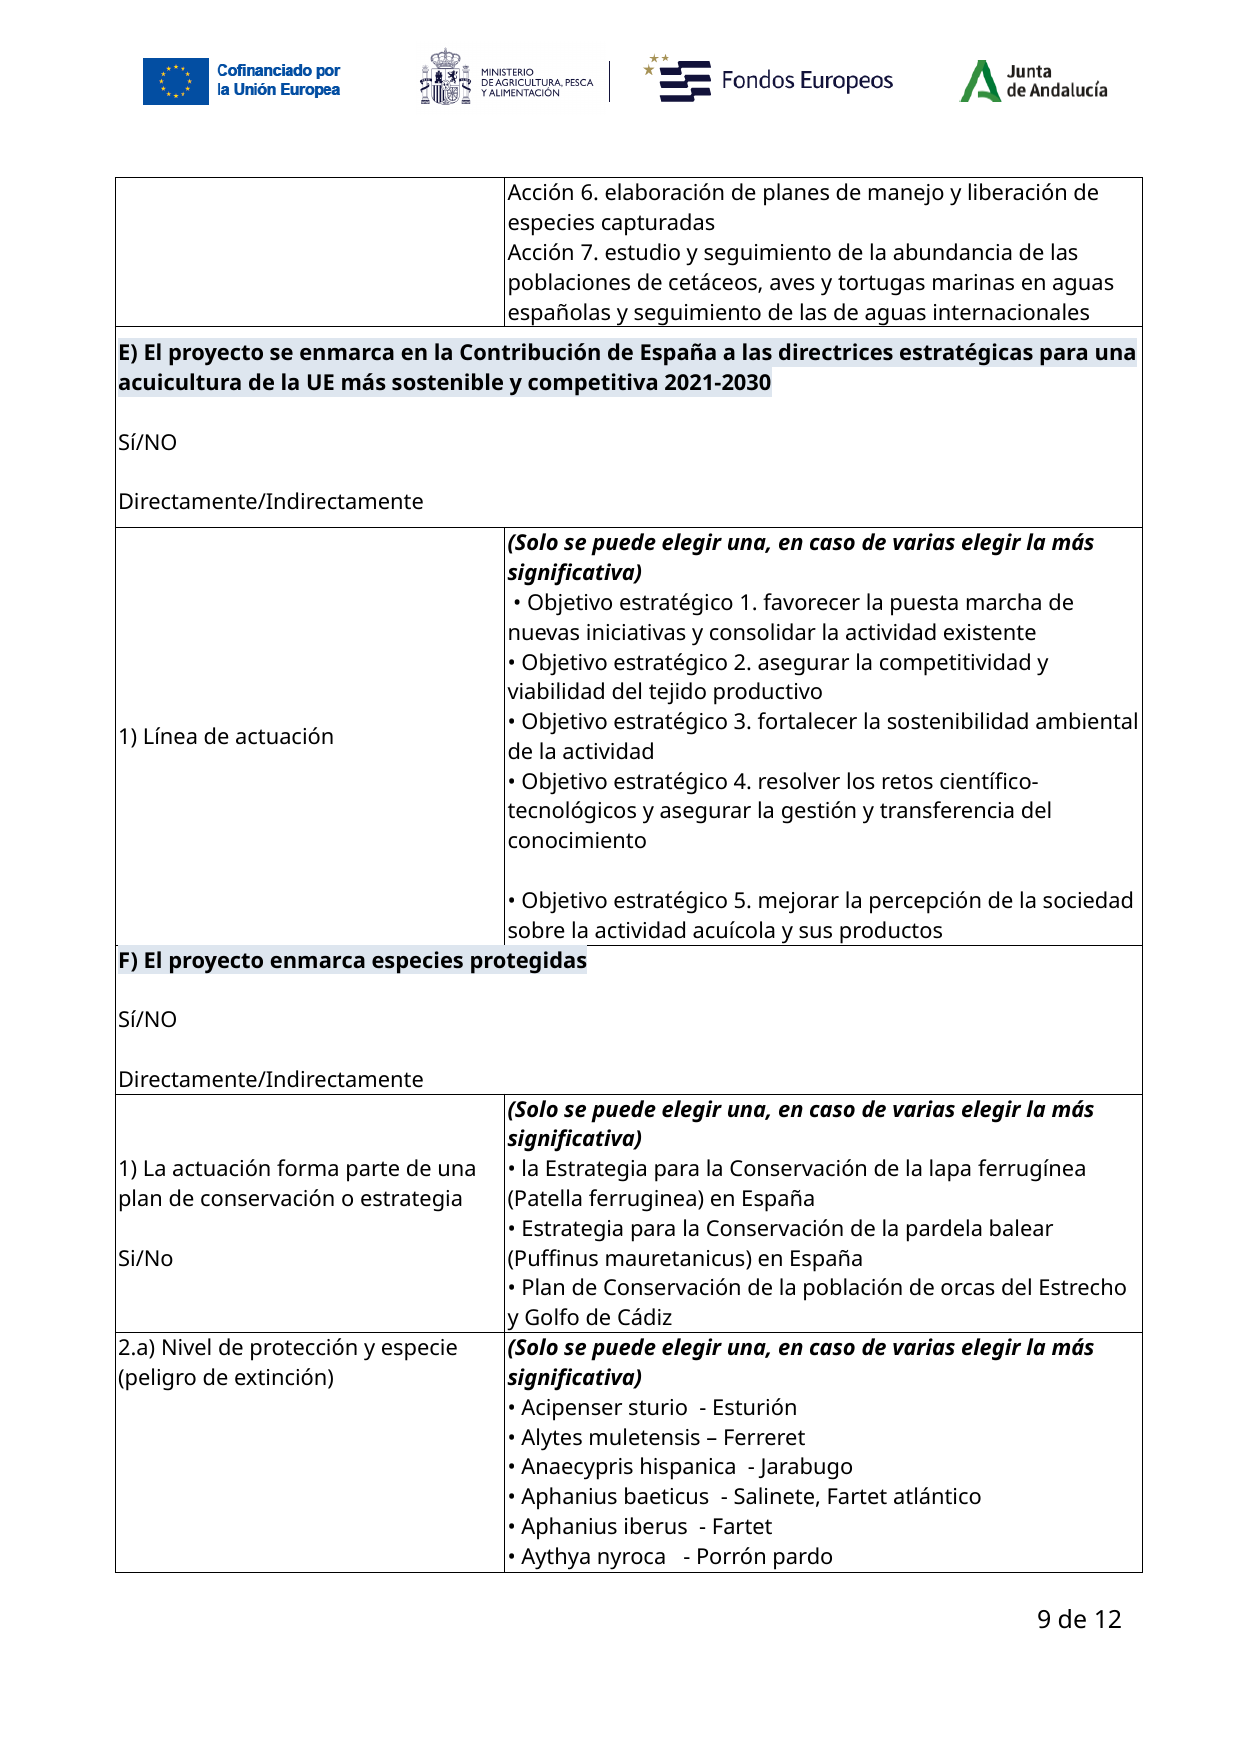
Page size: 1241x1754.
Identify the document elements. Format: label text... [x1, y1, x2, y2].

picture [416, 41, 914, 115]
picture [157, 53, 299, 141]
table_cell 2.a) Nivel de protección y especie (peligro de extinción) [116, 1333, 504, 1572]
table_cell Acción 6. elaboración de planes de manejo y liberación de especies capturadas Acción 7. estudio y seguimiento de la abundancia de las poblaciones de cetáceos, aves y tortugas marinas en aguas españolas y seguimiento de las de aguas internacionales [505, 178, 1142, 326]
table_cell [116, 178, 504, 326]
picture [1029, 36, 1127, 129]
table_cell 1) Línea de actuación [116, 528, 504, 944]
table_cell (Solo se puede elegir una, en caso de varias elegir la más significativa) • la Estrategia para la Conservación de la lapa ferrugínea (Patella ferruginea) en España • Estrategia para la Conservación de la pardela balear (Puffinus mauretanicus) en España • Plan de Conservación de la población de orcas del Estrecho y Golfo de Cádiz [505, 1095, 1142, 1332]
table_cell (Solo se puede elegir una, en caso de varias elegir la más significativa) • Acipenser sturio - Esturión • Alytes muletensis – Ferreret • Anaecypris hispanica - Jarabugo • Aphanius baeticus - Salinete, Fartet atlántico • Aphanius iberus - Fartet • Aythya nyroca - Porrón pardo [505, 1333, 1142, 1572]
table_cell 1) La actuación forma parte de una plan de conservación o estrategia Si/No [116, 1095, 504, 1332]
table_cell F) El proyecto enmarca especies protegidas Sí/NO Directamente/Indirectamente [116, 946, 1142, 1093]
table_cell (Solo se puede elegir una, en caso de varias elegir la más significativa) • Objetivo estratégico 1. favorecer la puesta marcha de nuevas iniciativas y consolidar la actividad existente • Objetivo estratégico 2. asegurar la competitividad y viabilidad del tejido productivo • Objetivo estratégico 3. fortalecer la sostenibilidad ambiental de la actividad • Objetivo estratégico 4. resolver los retos científico-tecnológicos y asegurar la gestión y transferencia del conocimiento • Objetivo estratégico 5. mejorar la percepción de la sociedad sobre la actividad acuícola y sus productos [505, 528, 1142, 944]
table_cell E) El proyecto se enmarca en la Contribución de España a las directrices estratégicas para una acuicultura de la UE más sostenible y competitiva 2021-2030 Sí/NO Directamente/Indirectamente [116, 327, 1142, 527]
